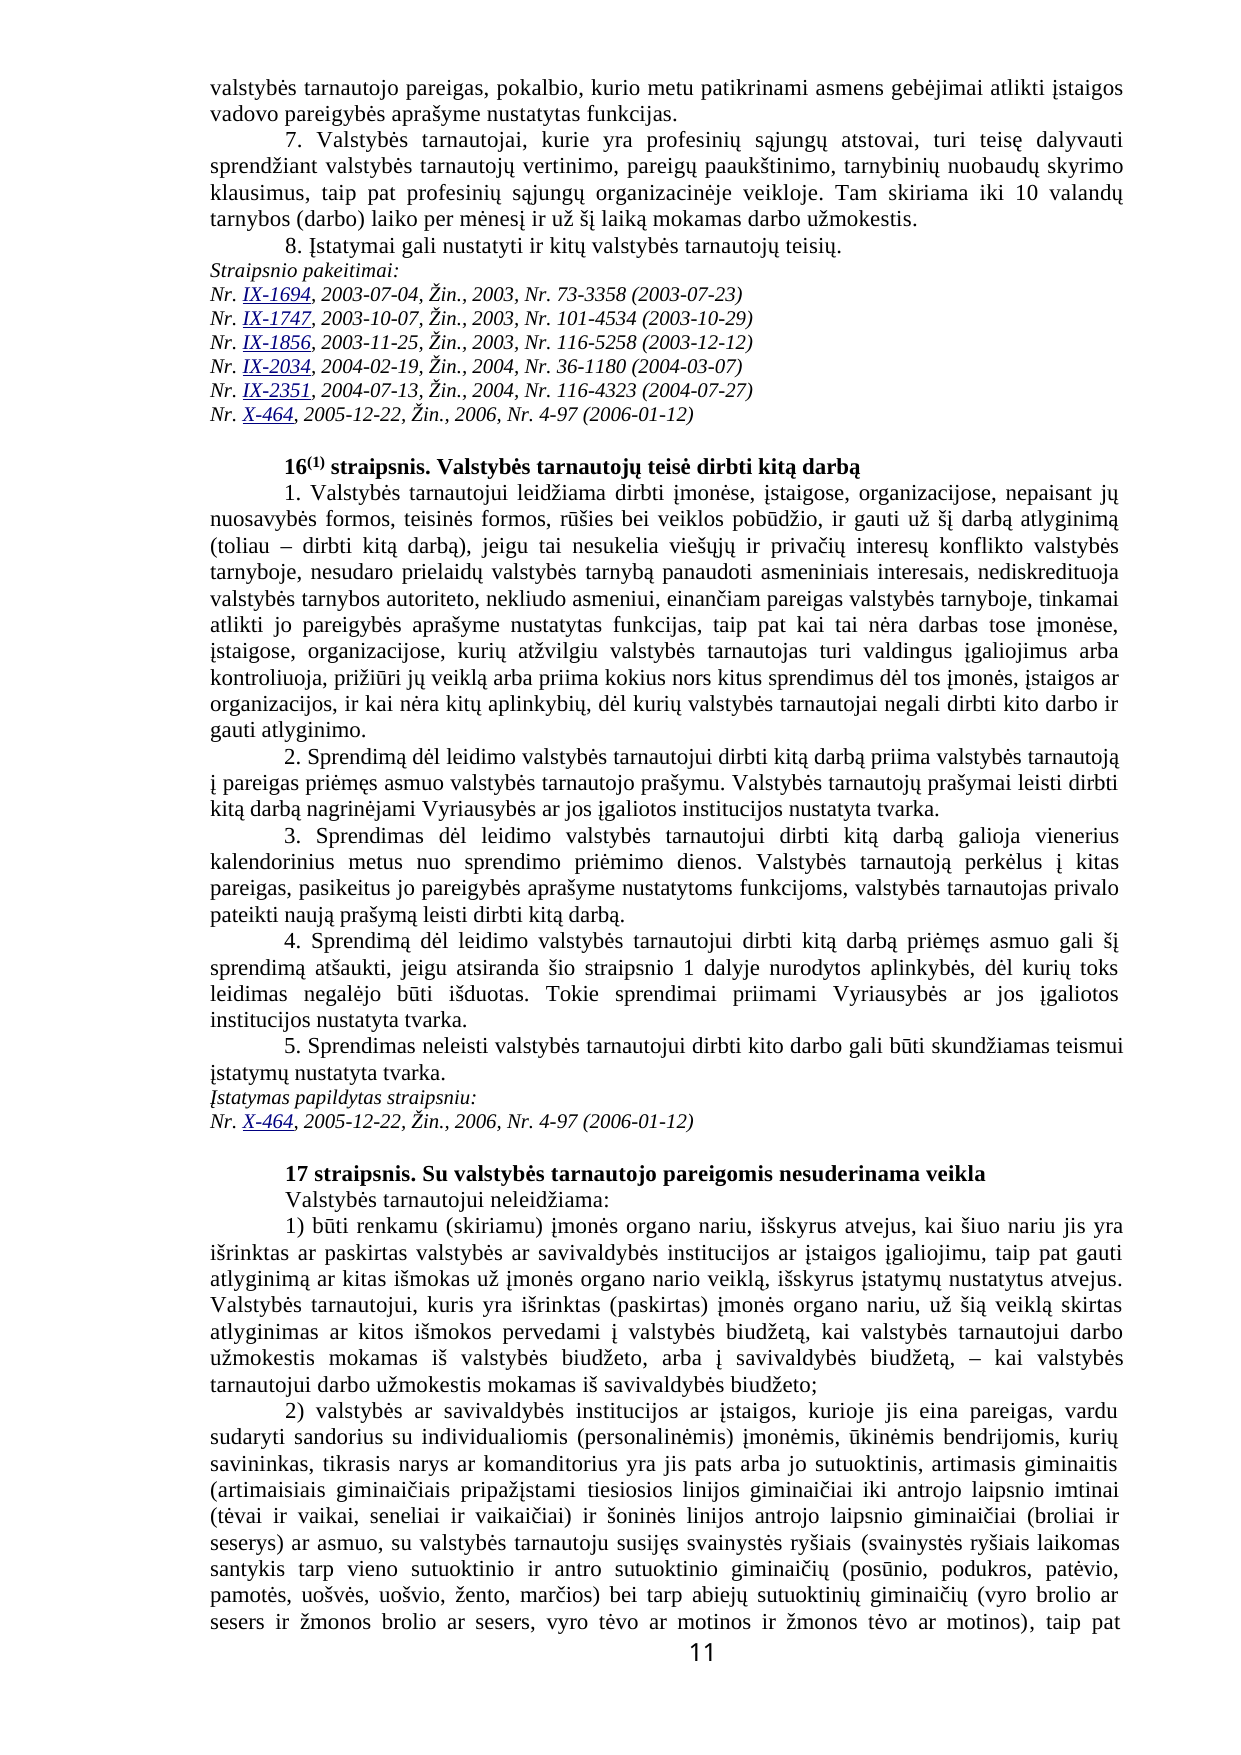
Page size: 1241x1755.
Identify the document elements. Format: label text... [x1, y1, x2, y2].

text Nr. IX-2034, 2004-02-19, Žin., 2004, Nr. 36-1180 (2004-03-07) [210, 354, 1120, 378]
text Nr. X-464, 2005-12-22, Žin., 2006, Nr. 4-97 (2006-01-12) [210, 402, 1120, 426]
text 8. Įstatymai gali nustatyti ir kitų valstybės tarnautojų teisių. [210, 232, 1126, 258]
text 5. Sprendimas neleisti valstybės tarnautojui dirbti kito darbo gali būti skundžiamas teismui įstatymų nustatyta tvarka. [210, 1033, 1126, 1085]
text 4. Sprendimą dėl leidimo valstybės tarnautojui dirbti kitą darbą priėmęs asmuo gali šį sprendimą atšaukti, jeigu atsiranda šio straipsnio 1 dalyje nurodytos aplinkybės, dėl kurių toks leidimas negalėjo būti išduotas. Tokie sprendimai priimami Vyriausybės ar jos įgaliotos institucijos nustatyta tvarka. [210, 927, 1120, 1033]
text Nr. IX-1694, 2003-07-04, Žin., 2003, Nr. 73-3358 (2003-07-23) [210, 282, 1120, 306]
text Nr. IX-1856, 2003-11-25, Žin., 2003, Nr. 116-5258 (2003-12-12) [210, 330, 1120, 354]
text 3. Sprendimas dėl leidimo valstybės tarnautojui dirbti kitą darbą galioja vienerius kalendorinius metus nuo sprendimo priėmimo dienos. Valstybės tarnautoją perkėlus į kitas pareigas, pasikeitus jo pareigybės aprašyme nustatytoms funkcijoms, valstybės tarnautojas privalo pateikti naują prašymą leisti dirbti kitą darbą. [210, 822, 1120, 927]
text 17 straipsnis. Su valstybės tarnautojo pareigomis nesuderinama veikla [210, 1160, 1126, 1186]
text Nr. X-464, 2005-12-22, Žin., 2006, Nr. 4-97 (2006-01-12) [210, 1109, 1120, 1133]
text valstybės tarnautojo pareigas, pokalbio, kurio metu patikrinami asmens gebėjimai atlikti įstaigos vadovo pareigybės aprašyme nustatytas funkcijas. [210, 73, 1126, 126]
text Įstatymas papildytas straipsniu: [210, 1085, 1126, 1109]
text 16(1) straipsnis. Valstybės tarnautojų teisė dirbti kitą darbą [210, 453, 1120, 479]
text 2) valstybės ar savivaldybės institucijos ar įstaigos, kurioje jis eina pareigas, vardu sudaryti sandorius su individualiomis (personalinėmis) įmonėmis, ūkinėmis bendrijomis, kurių savininkas, tikrasis narys ar komanditorius yra jis pats arba jo sutuoktinis, artimasis giminaitis (artimaisiais giminaičiais pripažįstami tiesiosios linijos giminaičiai iki antrojo laipsnio imtinai (tėvai ir vaikai, seneliai ir vaikaičiai) ir šoninės linijos antrojo laipsnio giminaičiai (broliai ir seserys) ar asmuo, su valstybės tarnautoju susijęs svainystės ryšiais (svainystės ryšiais laikomas santykis tarp vieno sutuoktinio ir antro sutuoktinio giminaičių (posūnio, podukros, patėvio, pamotės, uošvės, uošvio, žento, marčios) bei tarp abiejų sutuoktinių giminaičių (vyro brolio ar sesers ir žmonos brolio ar sesers, vyro tėvo ar motinos ir žmonos tėvo ar motinos), taip pat [210, 1397, 1120, 1634]
text 1. Valstybės tarnautojui leidžiama dirbti įmonėse, įstaigose, organizacijose, nepaisant jų nuosavybės formos, teisinės formos, rūšies bei veiklos pobūdžio, ir gauti už šį darbą atlyginimą (toliau – dirbti kitą darbą), jeigu tai nesukelia viešųjų ir privačių interesų konflikto valstybės tarnyboje, nesudaro prielaidų valstybės tarnybą panaudoti asmeniniais interesais, nediskredituoja valstybės tarnybos autoriteto, nekliudo asmeniui, einančiam pareigas valstybės tarnyboje, tinkamai atlikti jo pareigybės aprašyme nustatytas funkcijas, taip pat kai tai nėra darbas tose įmonėse, įstaigose, organizacijose, kurių atžvilgiu valstybės tarnautojas turi valdingus įgaliojimus arba kontroliuoja, prižiūri jų veiklą arba priima kokius nors kitus sprendimus dėl tos įmonės, įstaigos ar organizacijos, ir kai nėra kitų aplinkybių, dėl kurių valstybės tarnautojai negali dirbti kito darbo ir gauti atlyginimo. [210, 479, 1120, 743]
text ) būti renkamu (skiriamu) įmonės organo nariu, išskyrus atvejus, kai šiuo nariu jis yra išrinktas ar paskirtas valstybės ar savivaldybės institucijos ar įstaigos įgaliojimu, taip pat gauti atlyginimą ar kitas išmokas už įmonės organo nario veiklą, išskyrus įstatymų nustatytus atvejus. Valstybės tarnautojui, kuris yra išrinktas (paskirtas) įmonės organo nariu, už šią veiklą skirtas atlyginimas ar kitos išmokos pervedami į valstybės biudžetą, kai valstybės tarnautojui darbo užmokestis mokamas iš valstybės biudžeto, arba į savivaldybės biudžetą, – kai valstybės tarnautojui darbo užmokestis mokamas iš savivaldybės biudžeto; [210, 1212, 1126, 1397]
text Valstybės tarnautojui neleidžiama: [210, 1186, 1126, 1212]
text 2. Sprendimą dėl leidimo valstybės tarnautojui dirbti kitą darbą priima valstybės tarnautoją į pareigas priėmęs asmuo valstybės tarnautojo prašymu. Valstybės tarnautojų prašymai leisti dirbti kitą darbą nagrinėjami Vyriausybės ar jos įgaliotos institucijos nustatyta tvarka. [210, 743, 1120, 822]
text 7. Valstybės tarnautojai, kurie yra profesinių sąjungų atstovai, turi teisę dalyvauti sprendžiant valstybės tarnautojų vertinimo, pareigų paaukštinimo, tarnybinių nuobaudų skyrimo klausimus, taip pat profesinių sąjungų organizacinėje veikloje. Tam skiriama iki 10 valandų tarnybos (darbo) laiko per mėnesį ir už šį laiką mokamas darbo užmokestis. [210, 126, 1126, 232]
text Nr. IX-2351, 2004-07-13, Žin., 2004, Nr. 116-4323 (2004-07-27) [210, 378, 1120, 402]
text Nr. IX-1747, 2003-10-07, Žin., 2003, Nr. 101-4534 (2003-10-29) [210, 306, 1120, 330]
text Straipsnio pakeitimai: [210, 258, 1126, 282]
